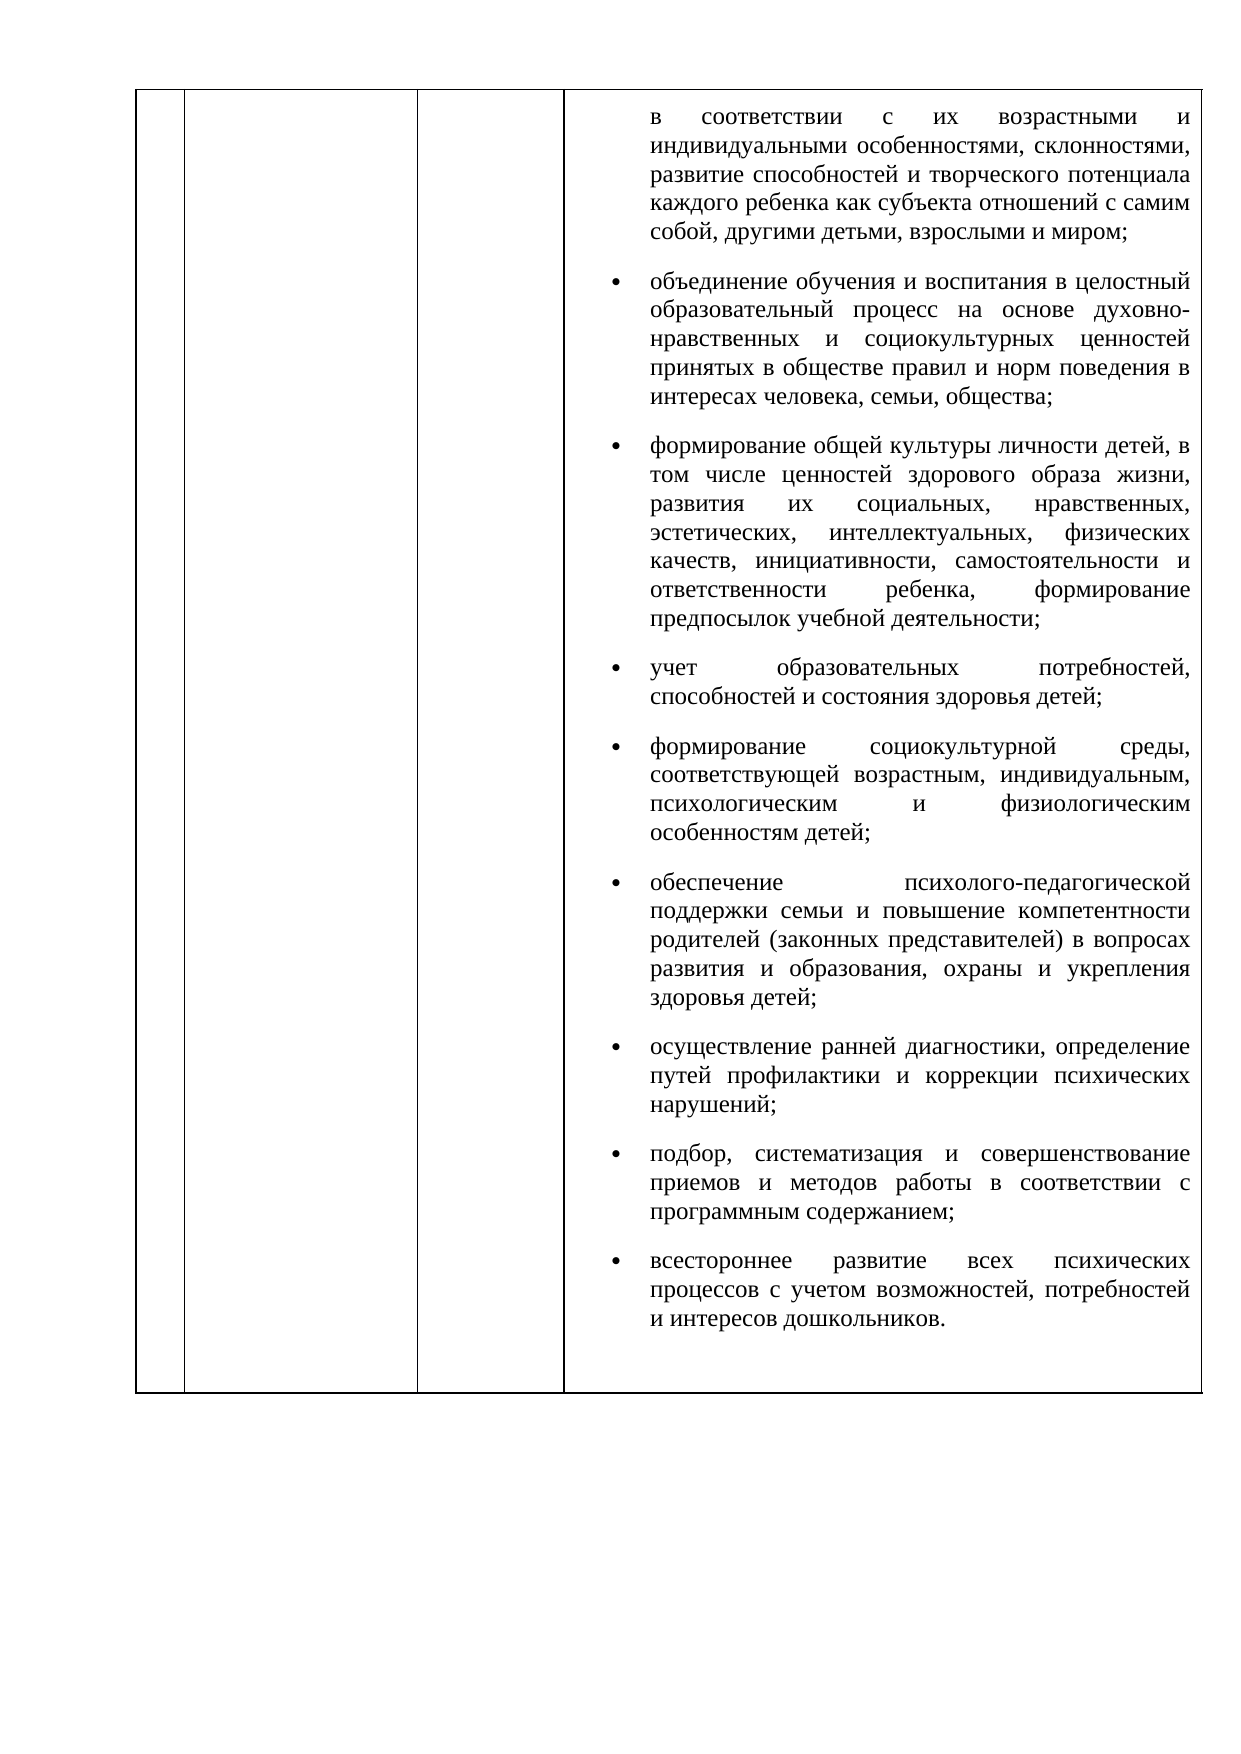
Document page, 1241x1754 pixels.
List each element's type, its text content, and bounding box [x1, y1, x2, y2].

table_cell [185, 90, 417, 1392]
table_cell в соответствии с их возрастными и индивидуальными особенностями, склонностями, развитие способностей и творческого потенциала каждого ребенка как субъекта отношений с самим собой, другими детьми, взрослыми и миром; объединение обучения и воспитания в целостный образовательный процесс на основе духовно-нравственных и социокультурных ценностей принятых в обществе правил и норм поведения в интересах человека, семьи, общества; формирование общей культуры личности детей, в том числе ценностей здорового образа жизни, развития их социальных, нравственных, эстетических, интеллектуальных, физических качеств, инициативности, самостоятельности и ответственности ребенка, формирование предпосылок учебной деятельности; учет образовательных потребностей, способностей и состояния здоровья детей; формирование социокультурной среды, соответствующей возрастным, индивидуальным, психологическим и физиологическим особенностям детей; обеспечение психолого-педагогической поддержки семьи и повышение компетентности родителей (законных представителей) в вопросах развития и образования, охраны и укрепления здоровья детей; осуществление ранней диагностики, определение путей профилактики и коррекции психических нарушений; подбор, систематизация и совершенствование приемов и методов работы в соответствии с программным содержанием; всестороннее развитие всех психических процессов с учетом возможностей, потребностей и интересов дошкольников. [565, 90, 1201, 1392]
table_cell [418, 90, 563, 1392]
table_cell [137, 90, 184, 1392]
